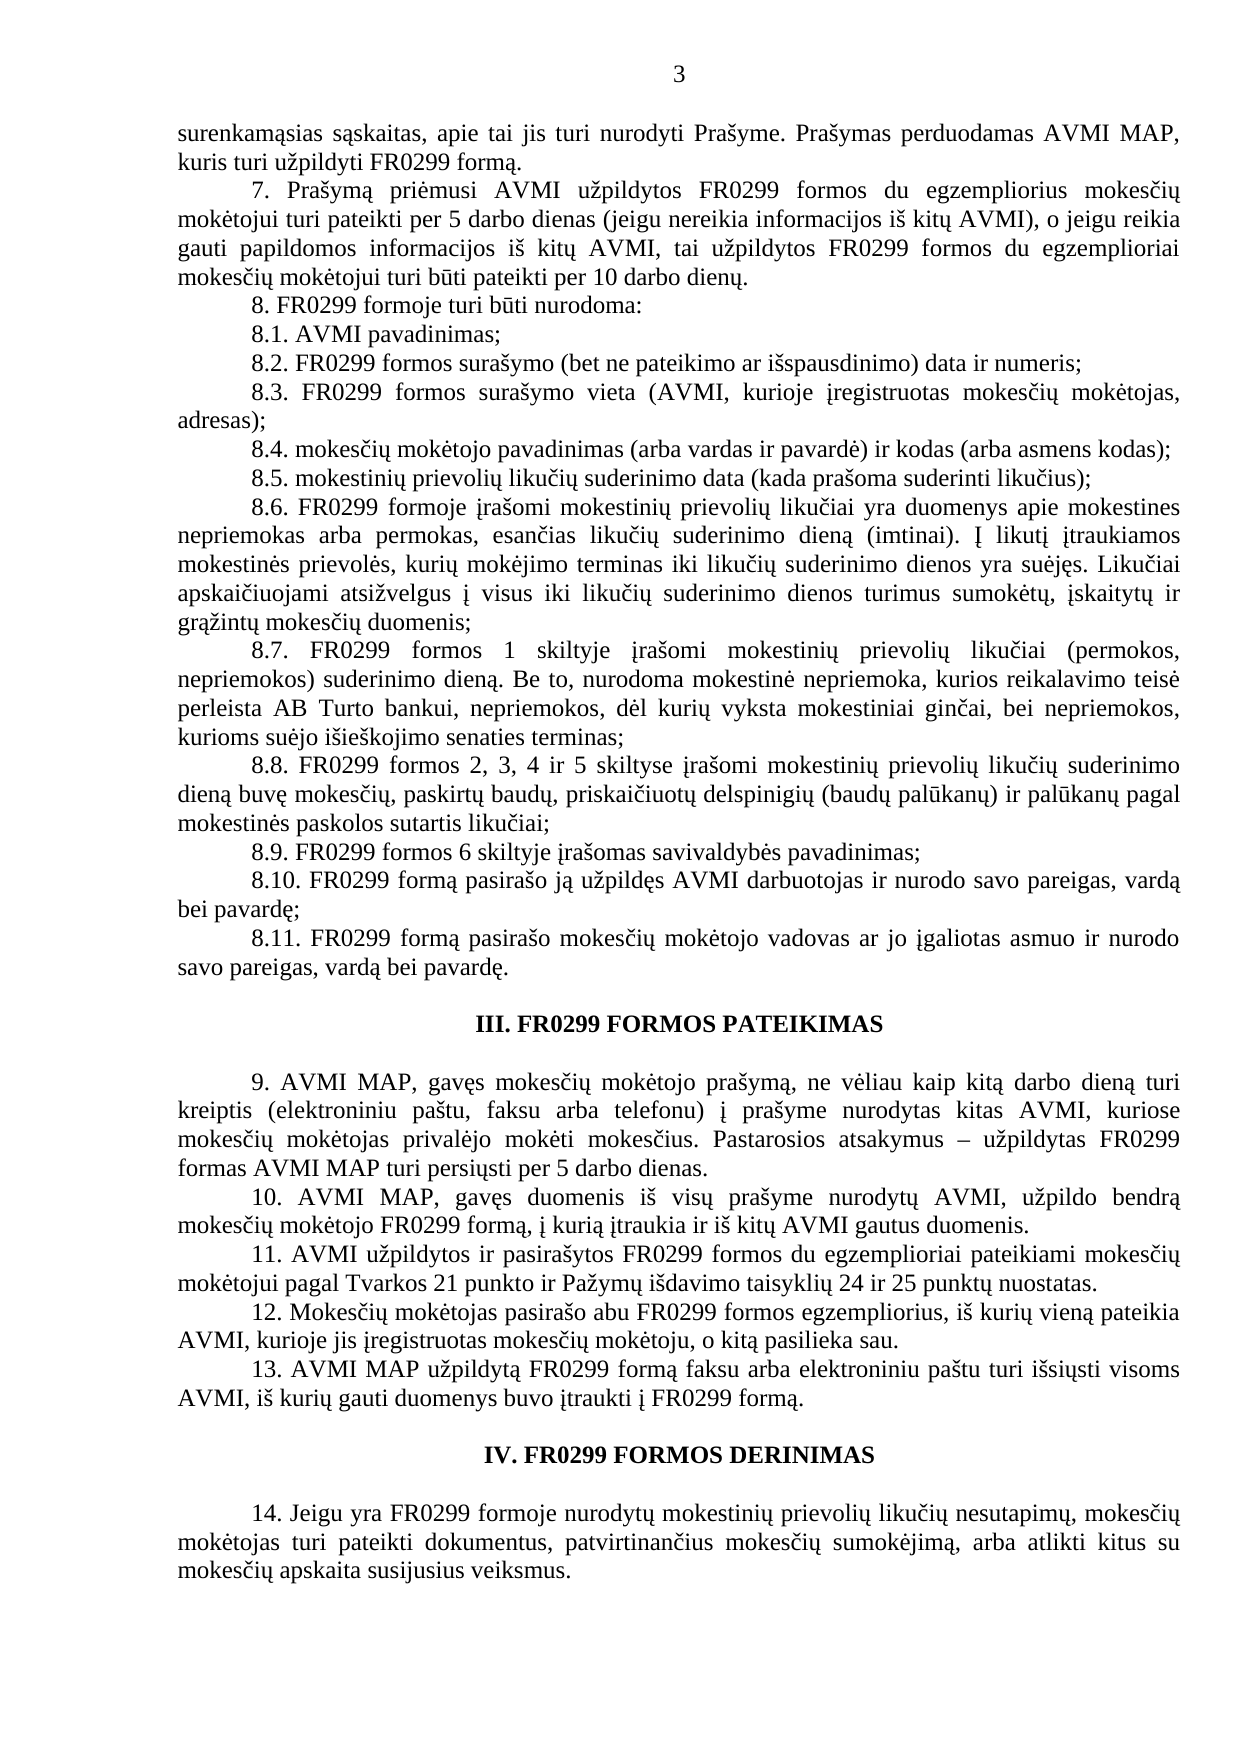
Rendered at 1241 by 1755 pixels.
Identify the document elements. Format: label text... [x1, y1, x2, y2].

text 8.6. FR0299 formoje įrašomi mokestinių prievolių likučiai yra duomenys apie mokestines nepriemokas arba permokas, esančias likučių suderinimo dieną (imtinai). Į likutį įtraukiamos mokestinės prievolės, kurių mokėjimo terminas iki likučių suderinimo dienos yra suėjęs. Likučiai apskaičiuojami atsižvelgus į visus iki likučių suderinimo dienos turimus sumokėtų, įskaitytų ir grąžintų mokesčių duomenis; [177, 492, 1181, 636]
text III. FR0299 FORMOS PATEIKIMAS [177, 1009, 1181, 1038]
text 8.3. FR0299 formos surašymo vieta (AVMI, kurioje įregistruotas mokesčių mokėtojas, adresas); [177, 377, 1181, 434]
text 11. AVMI užpildytos ir pasirašytos FR0299 formos du egzemplioriai pateikiami mokesčių mokėtojui pagal Tvarkos 21 punkto ir Pažymų išdavimo taisyklių 24 ir 25 punktų nuostatas. [177, 1239, 1181, 1297]
text 9. AVMI MAP, gavęs mokesčių mokėtojo prašymą, ne vėliau kaip kitą darbo dieną turi kreiptis (elektroniniu paštu, faksu arba telefonu) į prašyme nurodytas kitas AVMI, kuriose mokesčių mokėtojas privalėjo mokėti mokesčius. Pastarosios atsakymus – užpildytas FR0299 formas AVMI MAP turi persiųsti per 5 darbo dienas. [177, 1067, 1181, 1182]
text 8.9. FR0299 formos 6 skiltyje įrašomas savivaldybės pavadinimas; [177, 837, 1181, 866]
text 10. AVMI MAP, gavęs duomenis iš visų prašyme nurodytų AVMI, užpildo bendrą mokesčių mokėtojo FR0299 formą, į kurią įtraukia ir iš kitų AVMI gautus duomenis. [177, 1182, 1181, 1239]
text 8. FR0299 formoje turi būti nurodoma: [177, 291, 1181, 319]
text surenkamąsias sąskaitas, apie tai jis turi nurodyti Prašyme. Prašymas perduodamas AVMI MAP, kuris turi užpildyti FR0299 formą. [177, 118, 1181, 176]
text 12. Mokesčių mokėtojas pasirašo abu FR0299 formos egzempliorius, iš kurių vieną pateikia AVMI, kurioje jis įregistruotas mokesčių mokėtoju, o kitą pasilieka sau. [177, 1297, 1181, 1354]
text 8.1. AVMI pavadinimas; [177, 319, 1181, 348]
text 8.7. FR0299 formos 1 skiltyje įrašomi mokestinių prievolių likučiai (permokos, nepriemokos) suderinimo dieną. Be to, nurodoma mokestinė nepriemoka, kurios reikalavimo teisė perleista AB Turto bankui, nepriemokos, dėl kurių vyksta mokestiniai ginčai, bei nepriemokos, kurioms suėjo išieškojimo senaties terminas; [177, 636, 1181, 751]
text IV. FR0299 FORMOS DERINIMAS [177, 1441, 1181, 1469]
text 8.10. FR0299 formą pasirašo ją užpildęs AVMI darbuotojas ir nurodo savo pareigas, vardą bei pavardę; [177, 866, 1181, 923]
text 8.5. mokestinių prievolių likučių suderinimo data (kada prašoma suderinti likučius); [177, 463, 1181, 492]
text 8.2. FR0299 formos surašymo (bet ne pateikimo ar išspausdinimo) data ir numeris; [177, 348, 1181, 377]
text 14. Jeigu yra FR0299 formoje nurodytų mokestinių prievolių likučių nesutapimų, mokesčių mokėtojas turi pateikti dokumentus, patvirtinančius mokesčių sumokėjimą, arba atlikti kitus su mokesčių apskaita susijusius veiksmus. [177, 1498, 1181, 1584]
text 8.11. FR0299 formą pasirašo mokesčių mokėtojo vadovas ar jo įgaliotas asmuo ir nurodo savo pareigas, vardą bei pavardę. [177, 923, 1181, 981]
text 7. Prašymą priėmusi AVMI užpildytos FR0299 formos du egzempliorius mokesčių mokėtojui turi pateikti per 5 darbo dienas (jeigu nereikia informacijos iš kitų AVMI), o jeigu reikia gauti papildomos informacijos iš kitų AVMI, tai užpildytos FR0299 formos du egzemplioriai mokesčių mokėtojui turi būti pateikti per 10 darbo dienų. [177, 176, 1181, 291]
text 13. AVMI MAP užpildytą FR0299 formą faksu arba elektroniniu paštu turi išsiųsti visoms AVMI, iš kurių gauti duomenys buvo įtraukti į FR0299 formą. [177, 1354, 1181, 1412]
text 8.8. FR0299 formos 2, 3, 4 ir 5 skiltyse įrašomi mokestinių prievolių likučių suderinimo dieną buvę mokesčių, paskirtų baudų, priskaičiuotų delspinigių (baudų palūkanų) ir palūkanų pagal mokestinės paskolos sutartis likučiai; [177, 751, 1181, 837]
text 8.4. mokesčių mokėtojo pavadinimas (arba vardas ir pavardė) ir kodas (arba asmens kodas); [177, 434, 1181, 463]
